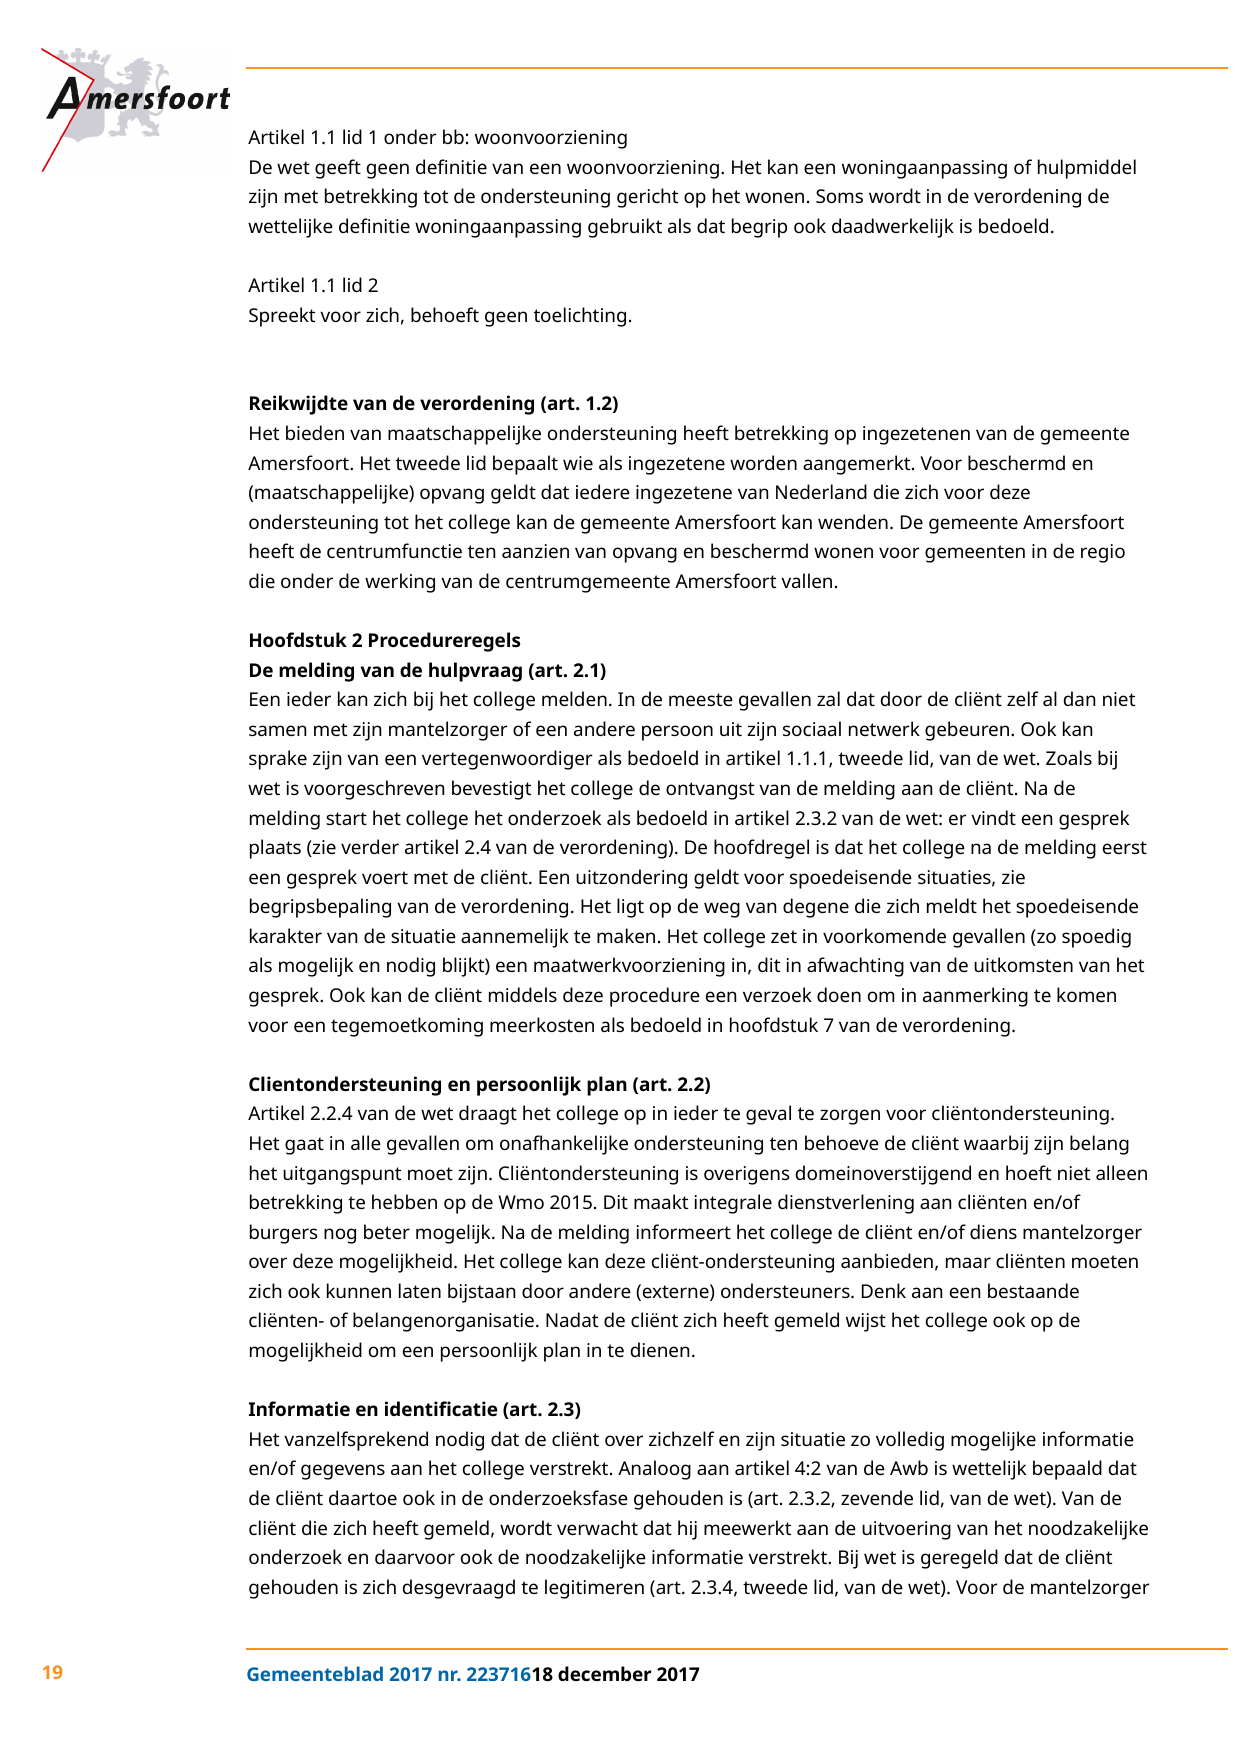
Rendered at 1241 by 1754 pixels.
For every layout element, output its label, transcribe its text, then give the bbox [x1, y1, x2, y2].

text Het bieden van maatschappelijke ondersteuning heeft betrekking op ingezetenen van de gemeente Amersfoort. Het tweede lid bepaalt wie als ingezetene worden aangemerkt. Voor beschermd en (maatschappelijke) opvang geldt dat iedere ingezetene van Nederland die zich voor deze ondersteuning tot het college kan de gemeente Amersfoort kan wenden. De gemeente Amersfoort heeft de centrumfunctie ten aanzien van opvang en beschermd wonen voor gemeenten in de regio die onder de werking van de centrumgemeente Amersfoort vallen. [248, 420, 1152, 594]
text Artikel 1.1 lid 1 onder bb: woonvoorziening [248, 124, 1152, 150]
text Spreekt voor zich, behoeft geen toelichting. [248, 302, 1152, 328]
text Artikel 2.2.4 van de wet draagt het college op in ieder te geval te zorgen voor cliëntondersteuning. Het gaat in alle gevallen om onafhankelijke ondersteuning ten behoeve de cliënt waarbij zijn belang het uitgangspunt moet zijn. Cliëntondersteuning is overigens domeinoverstijgend en hoeft niet alleen betrekking te hebben op de Wmo 2015. Dit maakt integrale dienstverlening aan cliënten en/of burgers nog beter mogelijk. Na de melding informeert het college de cliënt en/of diens mantelzorger over deze mogelijkheid. Het college kan deze cliënt-ondersteuning aanbieden, maar cliënten moeten zich ook kunnen laten bijstaan door andere (externe) ondersteuners. Denk aan een bestaande cliënten- of belangenorganisatie. Nadat de cliënt zich heeft gemeld wijst het college ook op de mogelijkheid om een persoonlijk plan in te dienen. [248, 1101, 1152, 1363]
picture [41, 47, 231, 172]
text De wet geeft geen definitie van een woonvoorziening. Het kan een woningaanpassing of hulpmiddel zijn met betrekking tot de ondersteuning gericht op het wonen. Soms wordt in de verordening de wettelijke definitie woningaanpassing gebruikt als dat begrip ook daadwerkelijk is bedoeld. [248, 154, 1152, 239]
text Reikwijdte van de verordening (art. 1.2) [248, 391, 1152, 416]
text Informatie en identificatie (art. 2.3) [248, 1396, 1152, 1422]
text Artikel 1.1 lid 2 [248, 272, 1152, 298]
text Het vanzelfsprekend nodig dat de cliënt over zichzelf en zijn situatie zo volledig mogelijke informatie en/of gegevens aan het college verstrekt. Analoog aan artikel 4:2 van de Awb is wettelijk bepaald dat de cliënt daartoe ook in de onderzoeksfase gehouden is (art. 2.3.2, zevende lid, van de wet). Van de cliënt die zich heeft gemeld, wordt verwacht dat hij meewerkt aan de uitvoering van het noodzakelijke onderzoek en daarvoor ook de noodzakelijke informatie verstrekt. Bij wet is geregeld dat de cliënt gehouden is zich desgevraagd te legitimeren (art. 2.3.4, tweede lid, van de wet). Voor de mantelzorger [248, 1426, 1152, 1600]
text De melding van de hulpvraag (art. 2.1) [248, 657, 1152, 683]
text Een ieder kan zich bij het college melden. In de meeste gevallen zal dat door de cliënt zelf al dan niet samen met zijn mantelzorger of een andere persoon uit zijn sociaal netwerk gebeuren. Ook kan sprake zijn van een vertegenwoordiger als bedoeld in artikel 1.1.1, tweede lid, van de wet. Zoals bij wet is voorgeschreven bevestigt het college de ontvangst van de melding aan de cliënt. Na de melding start het college het onderzoek als bedoeld in artikel 2.3.2 van de wet: er vindt een gesprek plaats (zie verder artikel 2.4 van de verordening). De hoofdregel is dat het college na de melding eerst een gesprek voert met de cliënt. Een uitzondering geldt voor spoedeisende situaties, zie begripsbepaling van de verordening. Het ligt op de weg van degene die zich meldt het spoedeisende karakter van de situatie aannemelijk te maken. Het college zet in voorkomende gevallen (zo spoedig als mogelijk en nodig blijkt) een maatwerkvoorziening in, dit in afwachting van de uitkomsten van het gesprek. Ook kan de cliënt middels deze procedure een verzoek doen om in aanmerking te komen voor een tegemoetkoming meerkosten als bedoeld in hoofdstuk 7 van de verordening. [248, 686, 1152, 1038]
text Hoofdstuk 2 Procedureregels [248, 627, 1152, 653]
text Clientondersteuning en persoonlijk plan (art. 2.2) [248, 1071, 1152, 1097]
